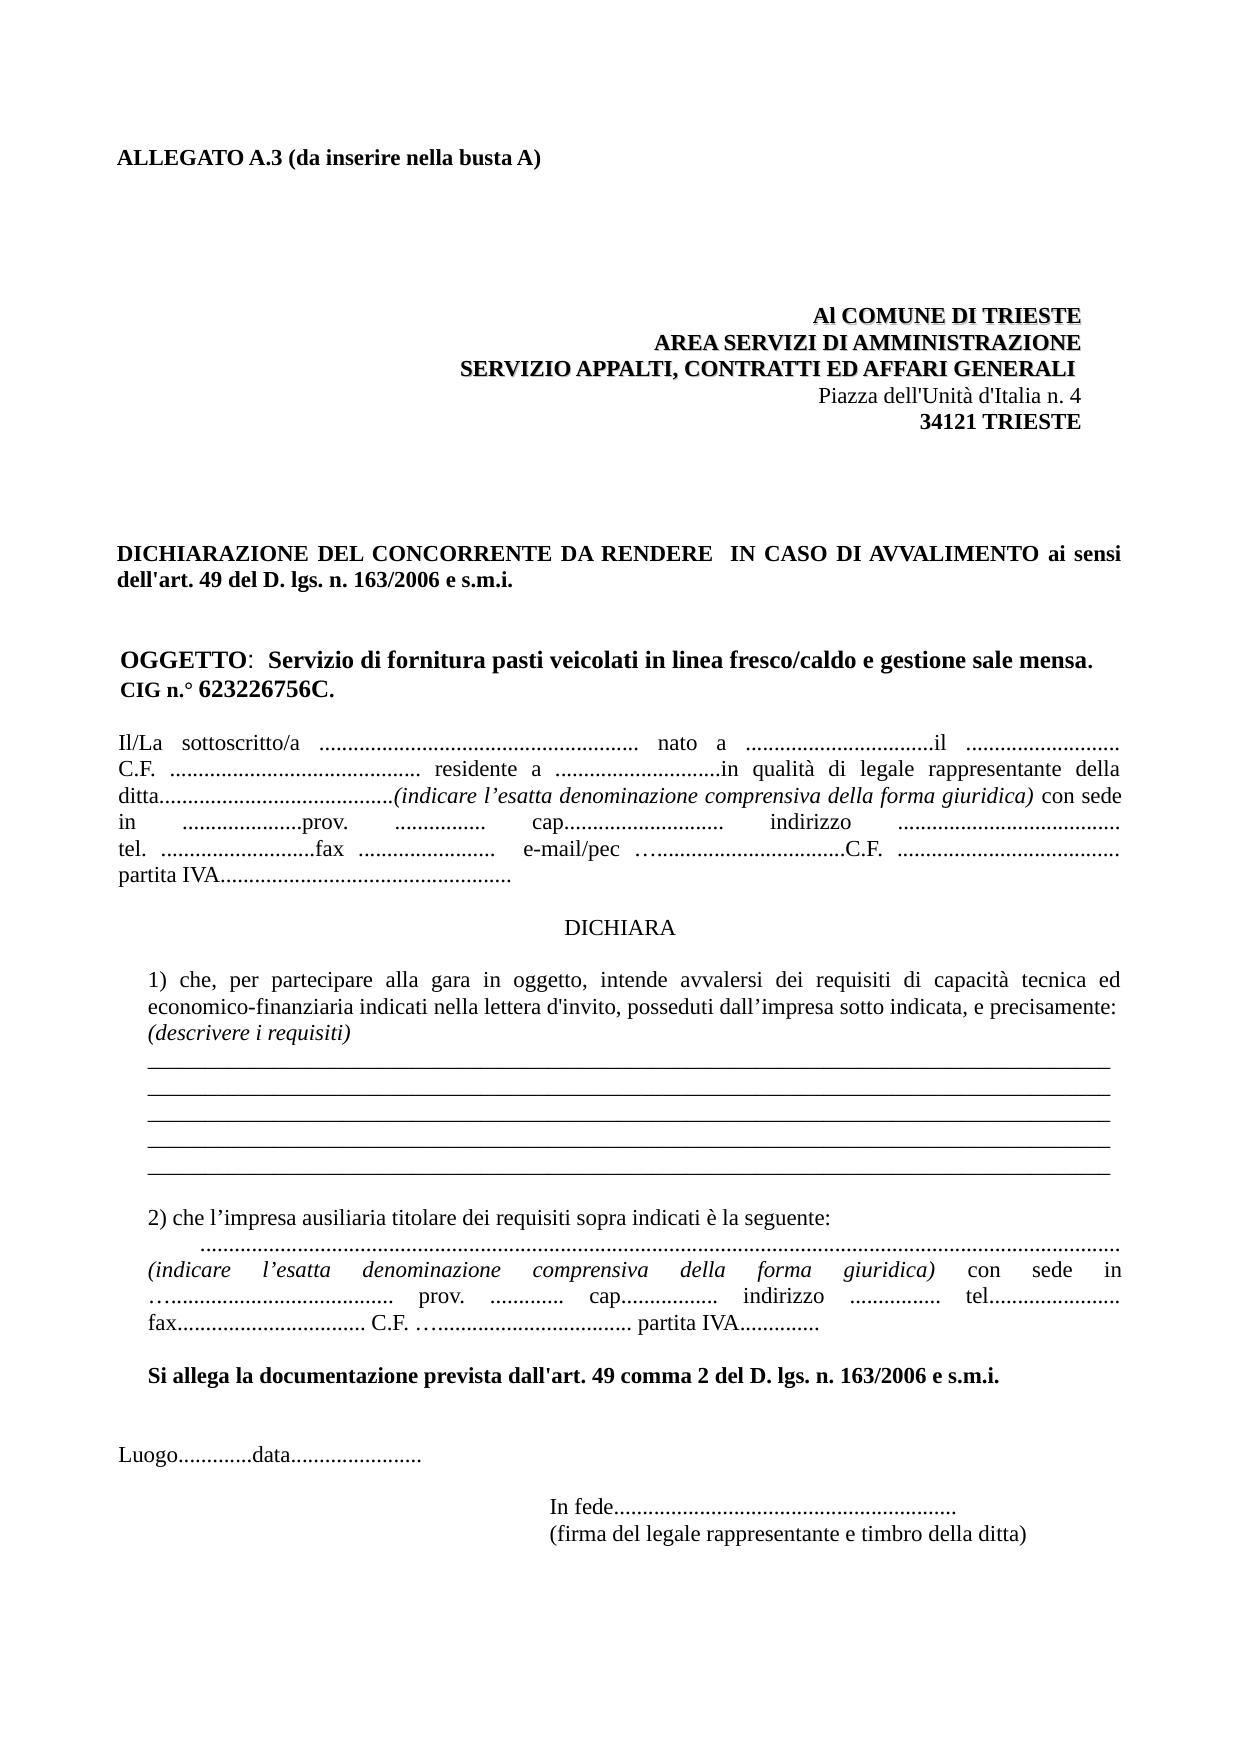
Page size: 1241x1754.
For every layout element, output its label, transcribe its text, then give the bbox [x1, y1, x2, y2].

text Luogo.............data....................... [118, 1441, 1122, 1467]
text In fede............................................................ [549, 1493, 1122, 1520]
text Al COMUNE DI TRIESTE [118, 303, 1081, 329]
text DICHIARAZIONE DEL CONCORRENTE DA RENDERE IN CASO DI AVVALIMENTO ai sensi dell'art. 49 del D. lgs. n. 163/2006 e s.m.i. [117, 540, 1122, 592]
text ................................................................................................................................................................. (indicare l’esatta denominazione comprensiva della forma giuridica) con sede in …....................................... prov. ............. cap................. indirizzo ................ tel....................... fax................................. C.F. ….................................. partita IVA.............. [148, 1230, 1122, 1335]
text (firma del legale rappresentante e timbro della ditta) [549, 1520, 1122, 1546]
text OGGETTO: Servizio di fornitura pasti veicolati in linea fresco/caldo e gestione sale mensa. [120, 645, 1122, 674]
text DICHIARA [118, 914, 1122, 940]
text 1) che, per partecipare alla gara in oggetto, intende avvalersi dei requisiti di capacità tecnica ed economico-finanziaria indicati nella lettera d'invito, posseduti dall’impresa sotto indicata, e precisamente: [148, 966, 1122, 1019]
text CIG n.° 623226756C. [120, 674, 1122, 703]
text ALLEGATO A.3 (da inserire nella busta A) [117, 144, 1122, 171]
text AREA SERVIZI DI AMMINISTRAZIONE [118, 329, 1081, 355]
text 2) che l’impresa ausiliaria titolare dei requisiti sopra indicati è la seguente: [148, 1203, 1122, 1230]
text 34121 TRIESTE [118, 408, 1081, 434]
text (descrivere i requisiti) [148, 1019, 1122, 1045]
text Piazza dell'Unità d'Italia n. 4 [118, 382, 1081, 408]
text Si allega la documentazione prevista dall'art. 49 comma 2 del D. lgs. n. 163/2006 e s.m.i. [148, 1362, 1122, 1388]
text ____________________________________________________________________________________________________________________________________________________________________________________________________________________________________________________________________________________________________________________________________________________________________________________________________________________________________ [148, 1045, 1122, 1177]
text SERVIZIO APPALTI, CONTRATTI ED AFFARI GENERALI [118, 355, 1081, 382]
text Il/La sottoscritto/a ........................................................ nato a ................................. il ........................... C.F. ............................................ residente a ............................. in qualità di legale rappresentante della ditta.........................................(indicare l’esatta denominazione comprensiva della forma giuridica) con sede in .....................prov. ................ cap............................ indirizzo ....................................... tel. ...........................fax ........................ e-mail/pec ….................................C.F. ....................................... partita IVA................................................... [118, 729, 1122, 887]
